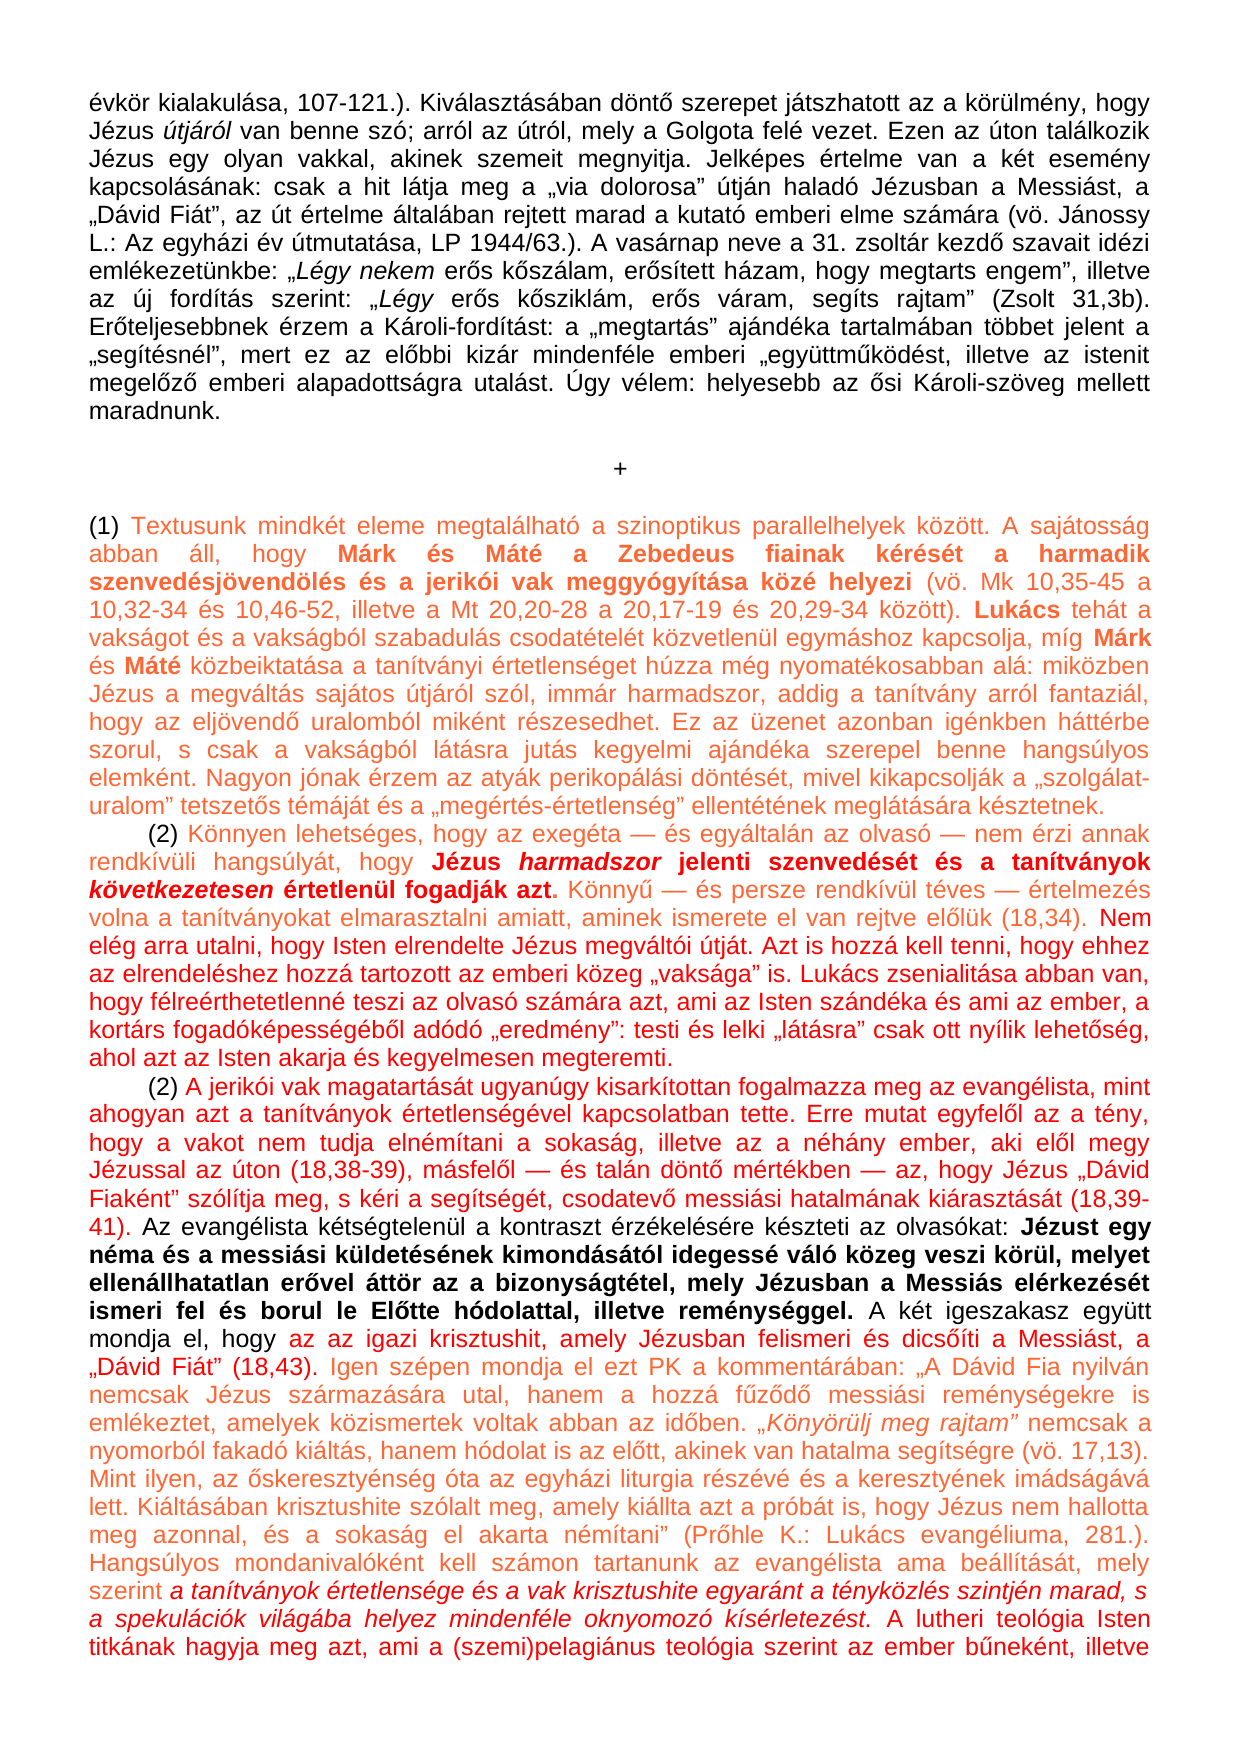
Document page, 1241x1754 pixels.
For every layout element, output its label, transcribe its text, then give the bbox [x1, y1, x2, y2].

text (1) Textusunk mindkét eleme megtalálható a szinoptikus parallelhelyek között. A sajátosság abban áll, hogy Márk és Máté a Zebedeus fiainak kérését a harmadik szenvedésjövendölés és a jerikói vak meggyógyítása közé helyezi (vö. Mk 10,35-45 a 10,32-34 és 10,46-52, illetve a Mt 20,20-28 a 20,17-19 és 20,29-34 között). Lukács tehát a vakságot és a vakságból szabadulás csodatételét közvetlenül egymáshoz kapcsolja, míg Márk és Máté közbeiktatása a tanítványi értetlenséget húzza még nyomatékosabban alá: miközben Jézus a megváltás sajátos útjáról szól, immár harmadszor, addig a tanítvány arról fantaziál, hogy az eljövendő uralomból miként részesedhet. Ez az üzenet azonban igénkben háttérbe szorul, s csak a vakságból látásra jutás kegyelmi ajándéka szerepel benne hangsúlyos elemként. Nagyon jónak érzem az atyák perikopálási döntését, mivel kikapcsolják a „szolgálat-uralom” tetszetős témáját és a „megértés-értetlenség” ellentétének meglátására késztetnek. [88, 512, 1152, 820]
text (2) Könnyen lehetséges, hogy az exegéta ― és egyáltalán az olvasó ― nem érzi annak rendkívüli hangsúlyát, hogy Jézus harmadszor jelenti szenvedését és a tanítványok következetesen értetlenül fogadják azt. Könnyű ― és persze rendkívül téves ― értelmezés volna a tanítványokat elmarasztalni amiatt, aminek ismerete el van rejtve előlük (18,34). Nem elég arra utalni, hogy Isten elrendelte Jézus megváltói útját. Azt is hozzá kell tenni, hogy ehhez az elrendeléshez hozzá tartozott az emberi közeg „vaksága” is. Lukács zsenialitása abban van, hogy félreérthetetlenné teszi az olvasó számára azt, ami az Isten szándéka és ami az ember, a kortárs fogadóképességéből adódó „eredmény”: testi és lelki „látásra” csak ott nyílik lehetőség, ahol azt az Isten akarja és kegyelmesen megteremti. [88, 820, 1152, 1072]
text évkör kialakulása, 107-121.). Kiválasztásában döntő szerepet játszhatott az a körülmény, hogy Jézus útjáról van benne szó; arról az útról, mely a Golgota felé vezet. Ezen az úton találkozik Jézus egy olyan vakkal, akinek szemeit megnyitja. Jelképes értelme van a két esemény kapcsolásának: csak a hit látja meg a „via dolorosa” útján haladó Jézusban a Messiást, a „Dávid Fiát”, az út értelme általában rejtett marad a kutató emberi elme számára (vö. Jánossy L.: Az egyházi év útmutatása, LP 1944/63.). A vasárnap neve a 31. zsoltár kezdő szavait idézi emlékezetünkbe: „Légy nekem erős kőszálam, erősített házam, hogy megtarts engem”, illetve az új fordítás szerint: „Légy erős kősziklám, erős váram, segíts rajtam” (Zsolt 31,3b). Erőteljesebbnek érzem a Károli-fordítást: a „megtartás” ajándéka tartalmában többet jelent a „segítésnél”, mert ez az előbbi kizár mindenféle emberi „együttműködést, illetve az istenit megelőző emberi alapadottságra utalást. Úgy vélem: helyesebb az ősi Károli-szöveg mellett maradnunk. [88, 88, 1152, 425]
text + [88, 454, 1152, 482]
text (2) A jerikói vak magatartását ugyanúgy kisarkítottan fogalmazza meg az evangélista, mint ahogyan azt a tanítványok értetlenségével kapcsolatban tette. Erre mutat egyfelől az a tény, hogy a vakot nem tudja elnémítani a sokaság, illetve az a néhány ember, aki elől megy Jézussal az úton (18,38-39), másfelől ― és talán döntő mértékben ― az, hogy Jézus „Dávid Fiaként” szólítja meg, s kéri a segítségét, csodatevő messiási hatalmának kiárasztását (18,39-41). Az evangélista kétségtelenül a kontraszt érzékelésére készteti az olvasókat: Jézust egy néma és a messiási küldetésének kimondásától idegessé váló közeg veszi körül, melyet ellenállhatatlan erővel áttör az a bizonyságtétel, mely Jézusban a Messiás elérkezését ismeri fel és borul le Előtte hódolattal, illetve reménységgel. A két igeszakasz együtt mondja el, hogy az az igazi krisztushit, amely Jézusban felismeri és dicsőíti a Messiást, a „Dávid Fiát” (18,43). Igen szépen mondja el ezt PK a kommentárában: „A Dávid Fia nyilván nemcsak Jézus származására utal, hanem a hozzá fűződő messiási reménységekre is emlékeztet, amelyek közismertek voltak abban az időben. „Könyörülj meg rajtam” nemcsak a nyomorból fakadó kiáltás, hanem hódolat is az előtt, akinek van hatalma segítségre (vö. 17,13). Mint ilyen, az őskeresztyénség óta az egyházi liturgia részévé és a keresztyének imádságává lett. Kiáltásában krisztushite szólalt meg, amely kiállta azt a próbát is, hogy Jézus nem hallotta meg azonnal, és a sokaság el akarta némítani” (Prőhle K.: Lukács evangéliuma, 281.). Hangsúlyos mondanivalóként kell számon tartanunk az evangélista ama beállítását, mely szerint a tanítványok értetlensége és a vak krisztushite egyaránt a tényközlés szintjén marad, s a spekulációk világába helyez mindenféle oknyomozó kísérletezést. A lutheri teológia Isten titkának hagyja meg azt, ami a (szemi)pelagiánus teológia szerint az ember bűneként, illetve [88, 1072, 1152, 1661]
